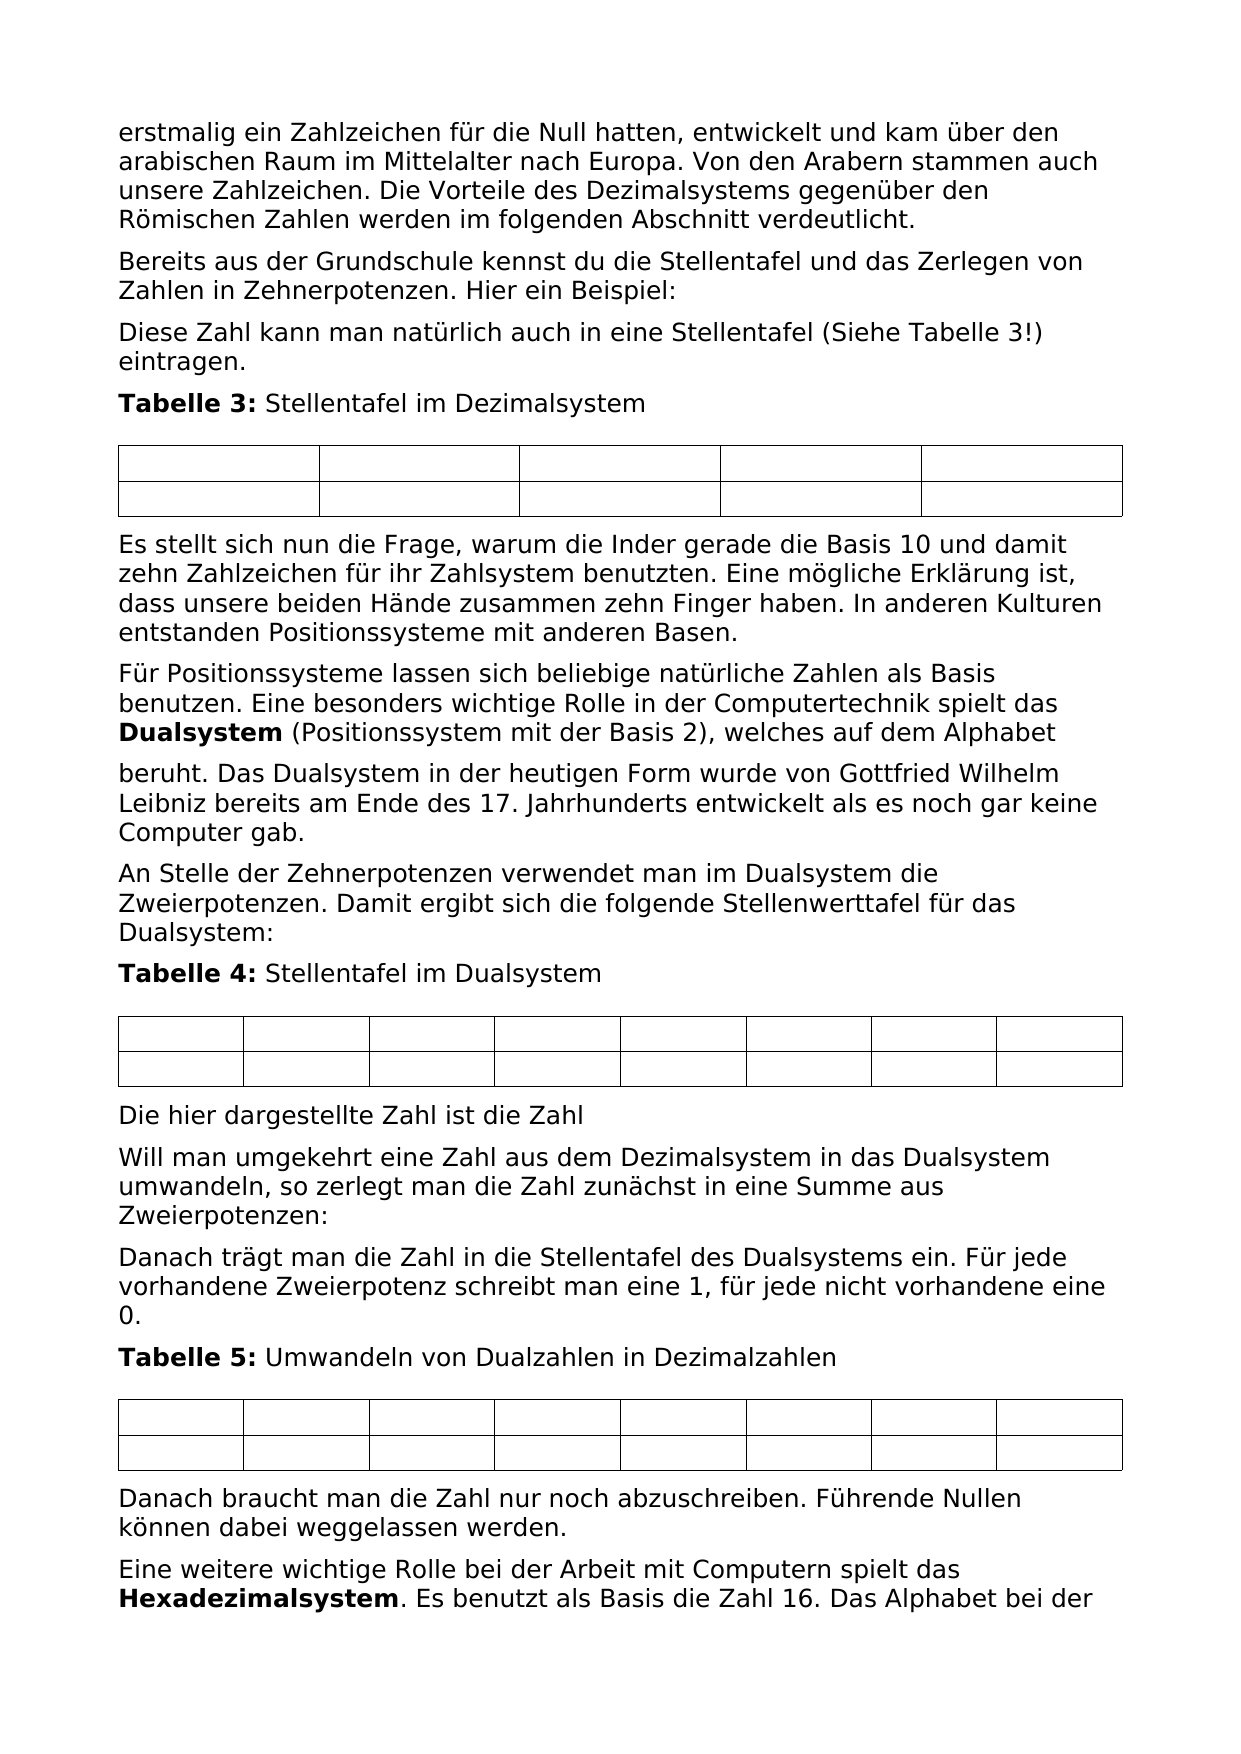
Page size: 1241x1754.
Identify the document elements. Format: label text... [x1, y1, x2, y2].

table_cell [997, 1436, 1122, 1469]
text Tabelle 4: Stellentafel im Dualsystem [118, 960, 1122, 989]
table_header [747, 1400, 871, 1434]
text Danach braucht man die Zahl nur noch abzuschreiben. Führende Nullen können dabei weggelassen werden. [118, 1484, 1122, 1543]
table_cell [119, 482, 319, 516]
table_cell [244, 1052, 369, 1086]
table_cell [244, 1436, 369, 1469]
table_cell [872, 1436, 996, 1469]
table_header [244, 1400, 369, 1434]
text Tabelle 5: Umwandeln von Dualzahlen in Dezimalzahlen [118, 1343, 1122, 1372]
table_cell [621, 1436, 746, 1469]
table_header [997, 1400, 1122, 1434]
text An Stelle der Zehnerpotenzen verwendet man im Dualsystem die Zweierpotenzen. Damit ergibt sich die folgende Stellenwerttafel für das Dualsystem: [118, 860, 1122, 947]
table_header [872, 1017, 996, 1051]
table_cell [872, 1052, 996, 1086]
table_header [119, 446, 319, 481]
text Für Positionssysteme lassen sich beliebige natürliche Zahlen als Basis benutzen. Eine besonders wichtige Rolle in der Computertechnik spielt das Dualsystem (Positionssystem mit der Basis 2), welches auf dem Alphabet [118, 660, 1122, 747]
text Es stellt sich nun die Frage, warum die Inder gerade die Basis 10 und damit zehn Zahlzeichen für ihr Zahlsystem benutzten. Eine mögliche Erklärung ist, dass unsere beiden Hände zusammen zehn Finger haben. In anderen Kulturen entstanden Positionssysteme mit anderen Basen. [118, 531, 1122, 647]
table_cell [922, 482, 1122, 516]
table_header [520, 446, 720, 481]
table_cell [370, 1436, 494, 1469]
table_header [119, 1017, 243, 1051]
table_header [320, 446, 519, 481]
table_header [244, 1017, 369, 1051]
table_header [997, 1017, 1122, 1051]
table_header [370, 1400, 494, 1434]
text Diese Zahl kann man natürlich auch in eine Stellentafel (Siehe Tabelle 3!) eintragen. [118, 318, 1122, 376]
table_cell [997, 1052, 1122, 1086]
table_header [721, 446, 921, 481]
text beruht. Das Dualsystem in der heutigen Form wurde von Gottfried Wilhelm Leibniz bereits am Ende des 17. Jahrhunderts entwickelt als es noch gar keine Computer gab. [118, 760, 1122, 847]
table_cell [495, 1436, 620, 1469]
table_cell [721, 482, 921, 516]
table_header [747, 1017, 871, 1051]
text Will man umgekehrt eine Zahl aus dem Dezimalsystem in das Dualsystem umwandeln, so zerlegt man die Zahl zunächst in eine Summe aus Zweierpotenzen: [118, 1143, 1122, 1230]
table_cell [119, 1052, 243, 1086]
table_cell [370, 1052, 494, 1086]
table_cell [119, 1436, 243, 1469]
text Danach trägt man die Zahl in die Stellentafel des Dualsystems ein. Für jede vorhandene Zweierpotenz schreibt man eine 1, für jede nicht vorhandene eine 0. [118, 1243, 1122, 1330]
text Bereits aus der Grundschule kennst du die Stellentafel und das Zerlegen von Zahlen in Zehnerpotenzen. Hier ein Beispiel: [118, 247, 1122, 306]
text Die hier dargestellte Zahl ist die Zahl [118, 1101, 1122, 1130]
table_header [922, 446, 1122, 481]
table_header [872, 1400, 996, 1434]
text erstmalig ein Zahlzeichen für die Null hatten, entwickelt und kam über den arabischen Raum im Mittelalter nach Europa. Von den Arabern stammen auch unsere Zahlzeichen. Die Vorteile des Dezimalsystems gegenüber den Römischen Zahlen werden im folgenden Abschnitt verdeutlicht. [118, 118, 1122, 235]
table_cell [621, 1052, 746, 1086]
table_header [370, 1017, 494, 1051]
text Tabelle 3: Stellentafel im Dezimalsystem [118, 389, 1122, 418]
table_header [495, 1400, 620, 1434]
table_cell [495, 1052, 620, 1086]
table_header [621, 1400, 746, 1434]
table_header [621, 1017, 746, 1051]
table_cell [520, 482, 720, 516]
table_cell [320, 482, 519, 516]
text Eine weitere wichtige Rolle bei der Arbeit mit Computern spielt das Hexadezimalsystem. Es benutzt als Basis die Zahl 16. Das Alphabet bei der [118, 1555, 1122, 1614]
table_cell [747, 1052, 871, 1086]
table_cell [747, 1436, 871, 1469]
table_header [495, 1017, 620, 1051]
table_header [119, 1400, 243, 1434]
